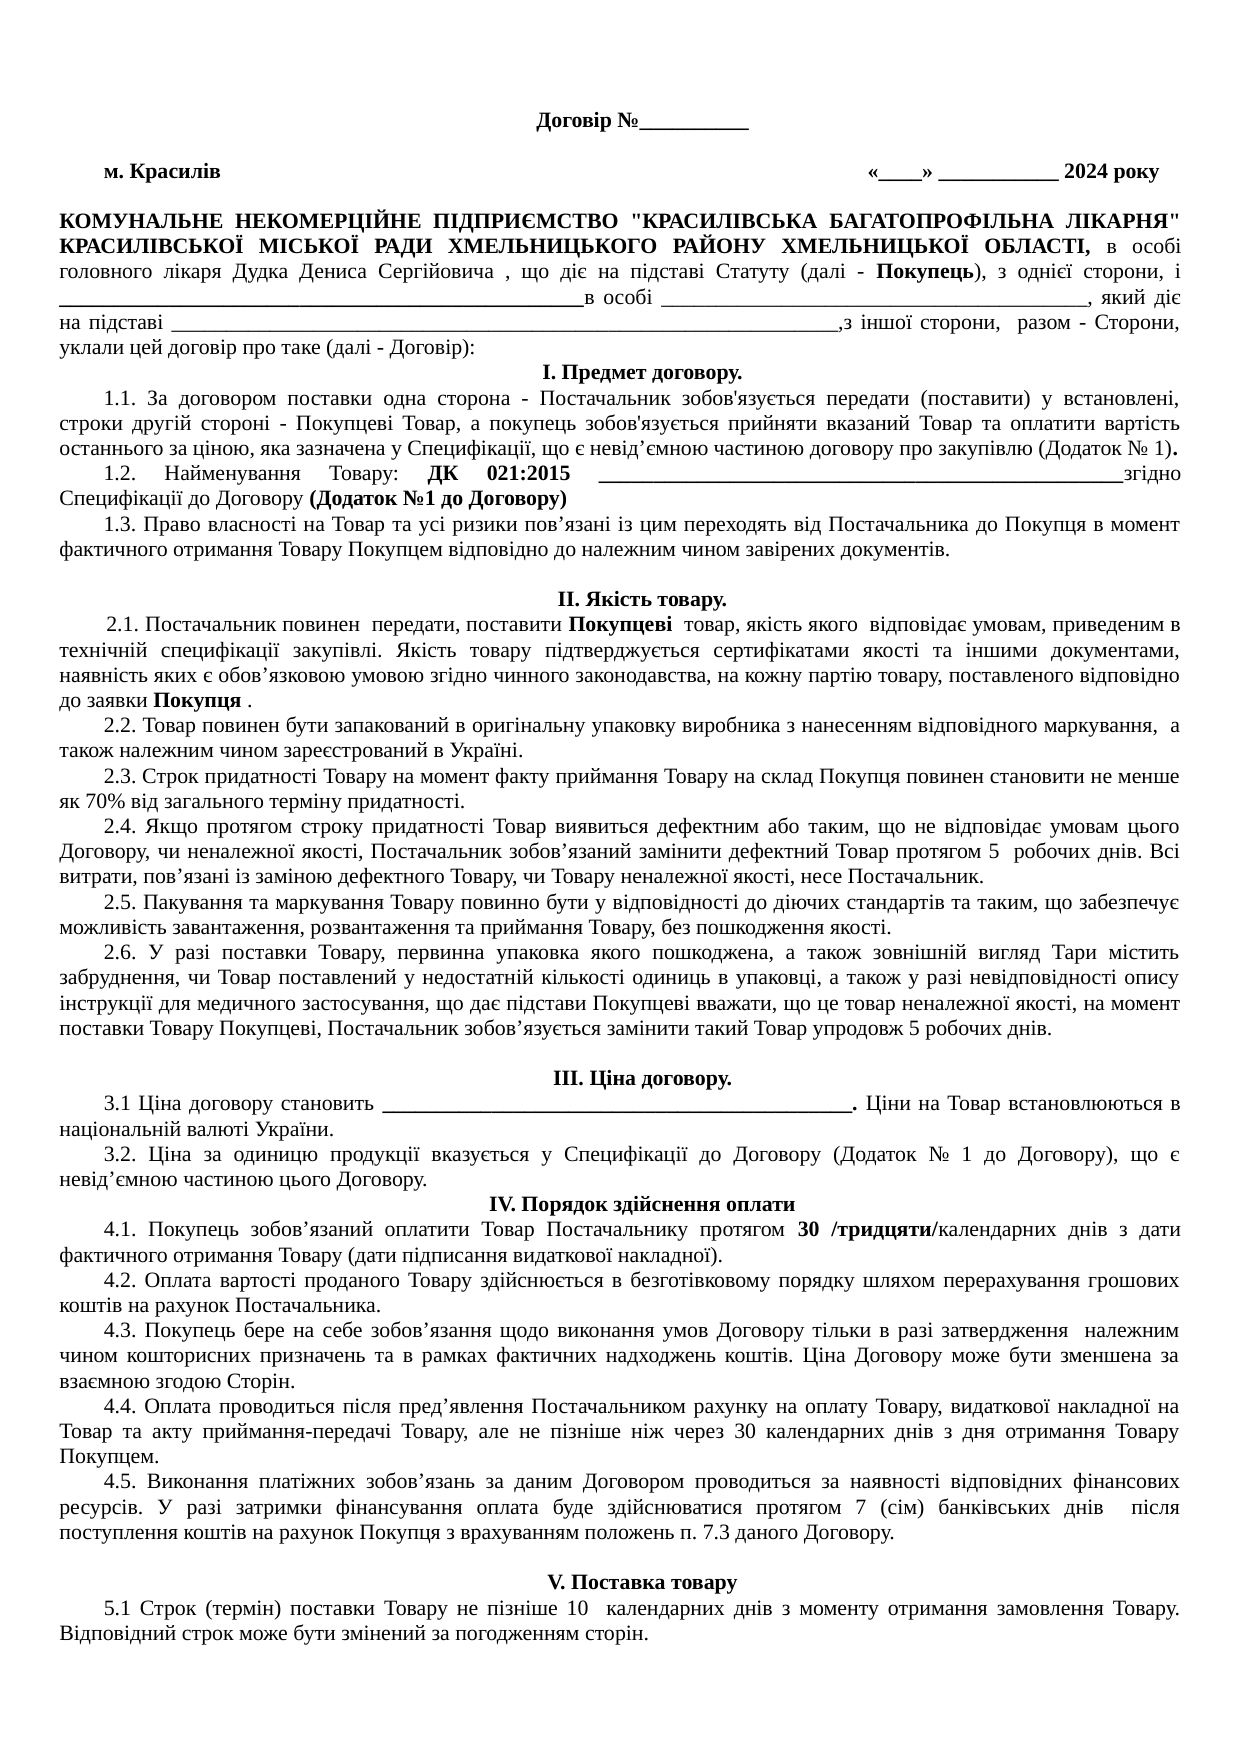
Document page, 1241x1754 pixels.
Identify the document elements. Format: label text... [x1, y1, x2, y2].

text ІІІ. Ціна договору. [59, 1065, 1181, 1090]
text 5.1 Строк (термін) поставки Товару не пізніше 10 календарних днів з моменту отримання замовлення Товару. Відповідний строк може бути змінений за погодженням сторін. [59, 1594, 1181, 1645]
text 4.4. Оплата проводиться після пред’явлення Постачальником рахунку на оплату Товару, видаткової накладної на Товар та акту приймання-передачі Товару, але не пізніше ніж через 30 календарних днів з дня отримання Товару Покупцем. [59, 1393, 1181, 1468]
text 2.5. Пакування та маркування Товару повинно бути у відповідності до діючих стандартів та таким, що забезпечує можливість завантаження, розвантаження та приймання Товару, без пошкодження якості. [59, 889, 1181, 939]
text 1.3. Право власності на Товар та усі ризики пов’язані із цим переходять від Постачальника до Покупця в момент фактичного отримання Товару Покупцем відповідно до належним чином завірених документів. [59, 511, 1181, 561]
text 4.5. Виконання платіжних зобов’язань за даним Договором проводиться за наявності відповідних фінансових ресурсів. У разі затримки фінансування оплата буде здійснюватися протягом 7 (сім) банківських днів після поступлення коштів на рахунок Покупця з врахуванням положень п. 7.3 даного Договору. [59, 1468, 1181, 1544]
text 2.4. Якщо протягом строку придатності Товар виявиться дефектним або таким, що не відповідає умовам цього Договору, чи неналежної якості, Постачальник зобов’язаний замінити дефектний Товар протягом 5 робочих днів. Всі витрати, пов’язані із заміною дефектного Товару, чи Товару неналежної якості, несе Постачальник. [59, 813, 1181, 889]
text 1.1. За договором поставки одна сторона - Постачальник зобов'язується передати (поставити) у встановлені, строки другій стороні - Покупцеві Товар, а покупець зобов'язується прийняти вказаний Товар та оплатити вартість останнього за ціною, яка зазначена у Специфікації, що є невід’ємною частиною договору про закупівлю (Додаток № 1). [59, 384, 1181, 460]
text КОМУНАЛЬНЕ НЕКОМЕРЦІЙНЕ ПІДПРИЄМСТВО "КРАСИЛІВСЬКА БАГАТОПРОФІЛЬНА ЛІКАРНЯ" КРАСИЛІВСЬКОЇ МІСЬКОЇ РАДИ ХМЕЛЬНИЦЬКОГО РАЙОНУ ХМЕЛЬНИЦЬКОЇ ОБЛАСТІ, в особі головного лікаря Дудка Дениса Сергійовича , що діє на підставі Статуту (далі - Покупець), з однієї сторони, і ________________________________________________в особі _______________________________________, який діє на підставі _____________________________________________________________,з іншої сторони, разом - Сторони, уклали цей договір про таке (далі - Договір): [59, 208, 1181, 359]
text І. Предмет договору. [59, 359, 1181, 384]
text V. Поставка товару [59, 1569, 1181, 1594]
text 4.1. Покупець зобов’язаний оплатити Товар Постачальнику протягом 30 /тридцяти/календарних днів з дати фактичного отримання Товару (дати підписання видаткової накладної). [59, 1216, 1181, 1267]
text II. Якість товару. [59, 586, 1181, 611]
text м. Красилів «____» ___________ 2024 року [59, 158, 1181, 183]
text 1.2. Найменування Товару: ДК 021:2015 ________________________________________________згідно Специфікації до Договору (Додаток №1 до Договору) [59, 460, 1181, 511]
text 3.2. Ціна за одиницю продукції вказується у Специфікації до Договору (Додаток № 1 до Договору), що є невід’ємною частиною цього Договору. [59, 1141, 1181, 1191]
text 2.3. Строк придатності Товару на момент факту приймання Товару на склад Покупця повинен становити не менше як 70% від загального терміну придатності. [59, 763, 1181, 813]
text 2.2. Товар повинен бути запакований в оригінальну упаковку виробника з нанесенням відповідного маркування, а також належним чином зареєстрований в Україні. [59, 712, 1181, 763]
text 2.6. У разі поставки Товару, первинна упаковка якого пошкоджена, а також зовнішній вигляд Тари містить забруднення, чи Товар поставлений у недостатній кількості одиниць в упаковці, а також у разі невідповідності опису інструкції для медичного застосування, що дає підстави Покупцеві вважати, що це товар неналежної якості, на момент поставки Товару Покупцеві, Постачальник зобов’язується замінити такий Товар упродовж 5 робочих днів. [59, 939, 1181, 1040]
text 2.1. Постачальник повинен передати, поставити Покупцеві товар, якість якого відповідає умовам, приведеним в технічній специфікації закупівлі. Якість товару підтверджується сертифікатами якості та іншими документами, наявність яких є обов’язковою умовою згідно чинного законодавства, на кожну партію товару, поставленого відповідно до заявки Покупця . [59, 611, 1181, 712]
text 3.1 Ціна договору становить ___________________________________________. Ціни на Товар встановлюються в національній валюті України. [59, 1090, 1181, 1141]
text Договір №__________ [59, 107, 1181, 132]
text 4.2. Оплата вартості проданого Товару здійснюється в безготівковому порядку шляхом перерахування грошових коштів на рахунок Постачальника. [59, 1267, 1181, 1317]
text ІV. Порядок здійснення оплати [59, 1191, 1181, 1216]
text 4.3. Покупець бере на себе зобов’язання щодо виконання умов Договору тільки в разі затвердження належним чином кошторисних призначень та в рамках фактичних надходжень коштів. Ціна Договору може бути зменшена за взаємною згодою Сторін. [59, 1317, 1181, 1393]
